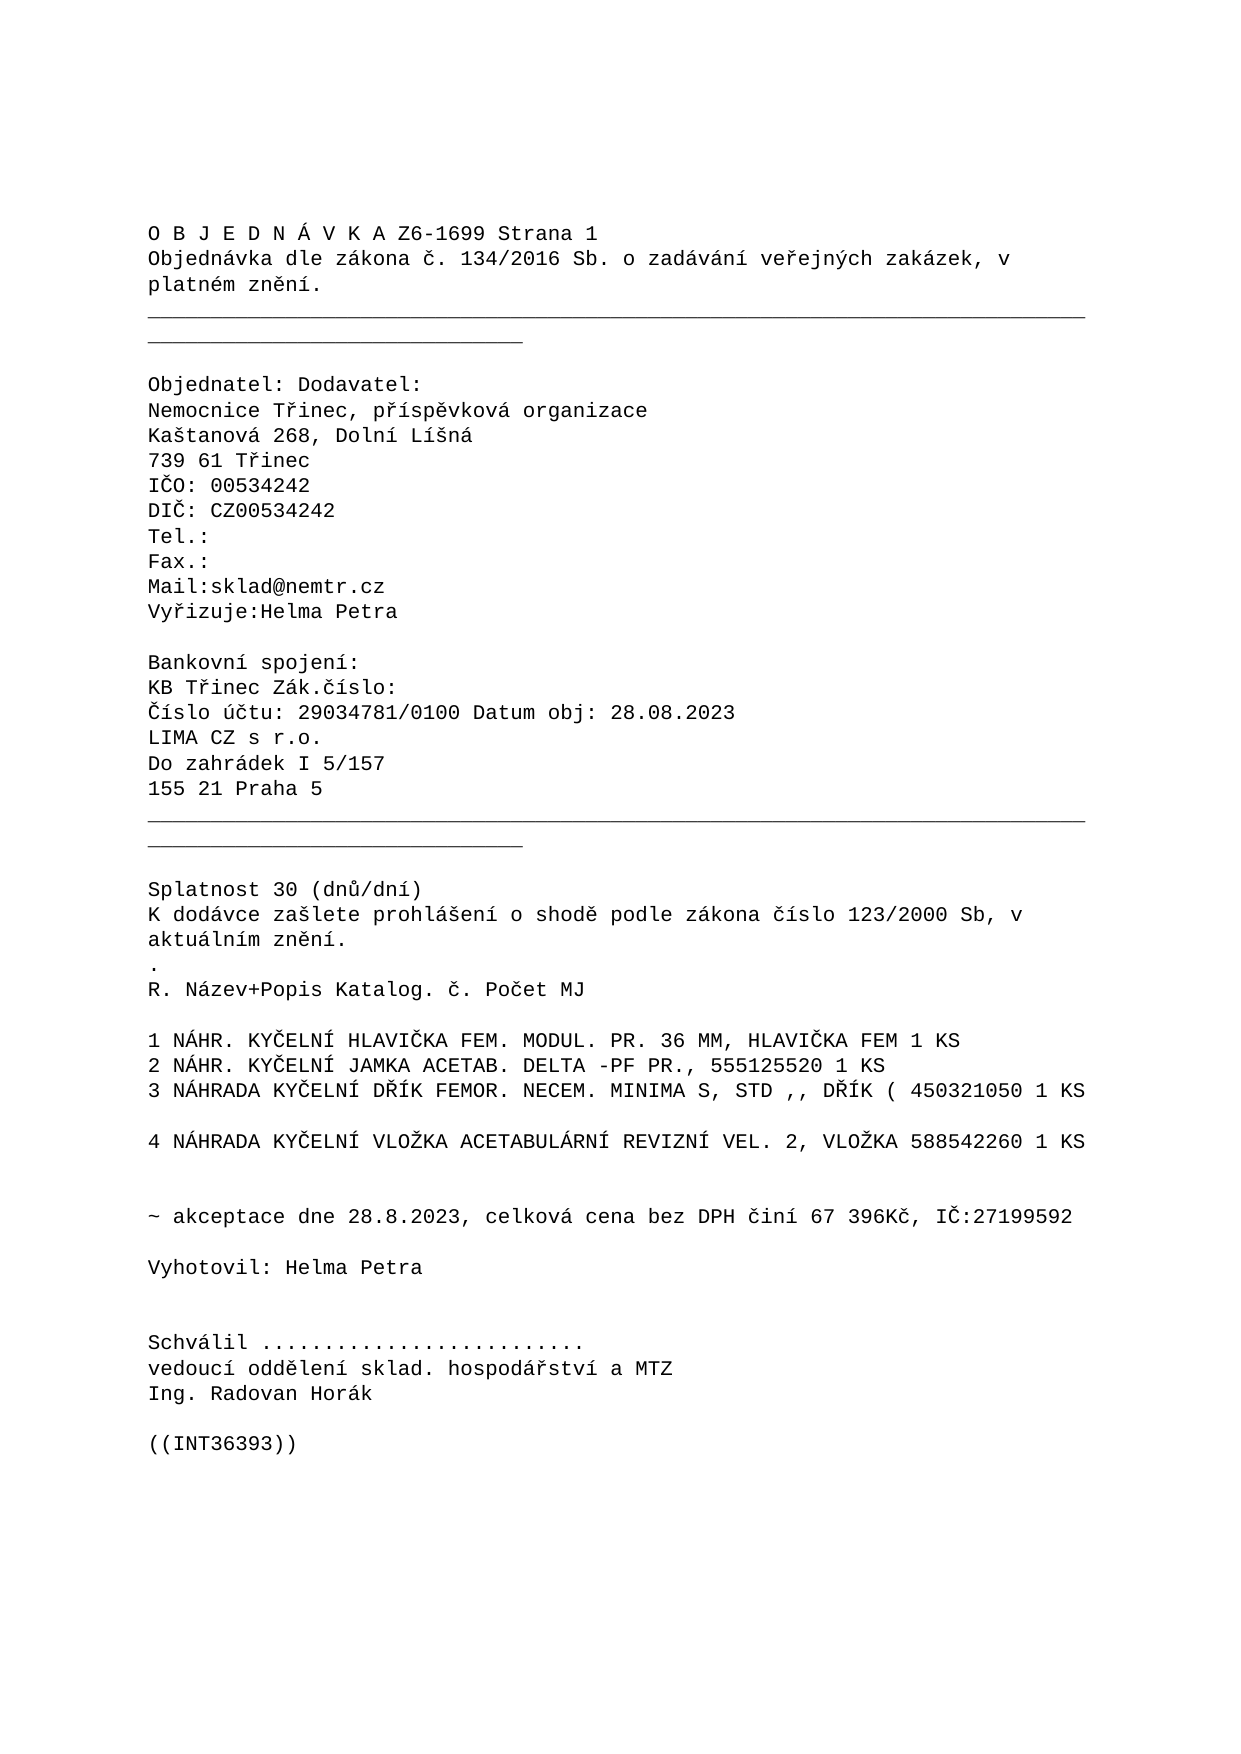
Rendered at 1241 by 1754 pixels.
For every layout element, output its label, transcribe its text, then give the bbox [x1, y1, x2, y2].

text O B J E D N Á V K A Z6-1699 Strana 1 Objednávka dle zákona č. 134/2016 Sb. o zadávání veřejných zakázek, v platném znění. _________________________________________________________________________________________________________ Objednatel: Dodavatel: Nemocnice Třinec, příspěvková organizace Kaštanová 268, Dolní Líšná 739 61 Třinec IČO: 00534242 DIČ: CZ00534242 Tel.: Fax.: Mail:sklad@nemtr.cz Vyřizuje:Helma Petra Bankovní spojení: KB Třinec Zák.číslo: Číslo účtu: 29034781/0100 Datum obj: 28.08.2023 LIMA CZ s r.o. Do zahrádek I 5/157 155 21 Praha 5 _________________________________________________________________________________________________________ Splatnost 30 (dnů/dní) K dodávce zašlete prohlášení o shodě podle zákona číslo 123/2000 Sb, v aktuálním znění. . R. Název+Popis Katalog. č. Počet MJ 1 NÁHR. KYČELNÍ HLAVIČKA FEM. MODUL. PR. 36 MM, HLAVIČKA FEM 1 KS 2 NÁHR. KYČELNÍ JAMKA ACETAB. DELTA -PF PR., 555125520 1 KS 3 NÁHRADA KYČELNÍ DŘÍK FEMOR. NECEM. MINIMA S, STD ,, DŘÍK ( 450321050 1 KS 4 NÁHRADA KYČELNÍ VLOŽKA ACETABULÁRNÍ REVIZNÍ VEL. 2, VLOŽKA 588542260 1 KS ~ akceptace dne 28.8.2023, celková cena bez DPH činí 67 396Kč, IČ:27199592 Vyhotovil: Helma Petra Schválil .......................... vedoucí oddělení sklad. hospodářství a MTZ Ing. Radovan Horák ((INT36393)) [148, 148, 1093, 1457]
